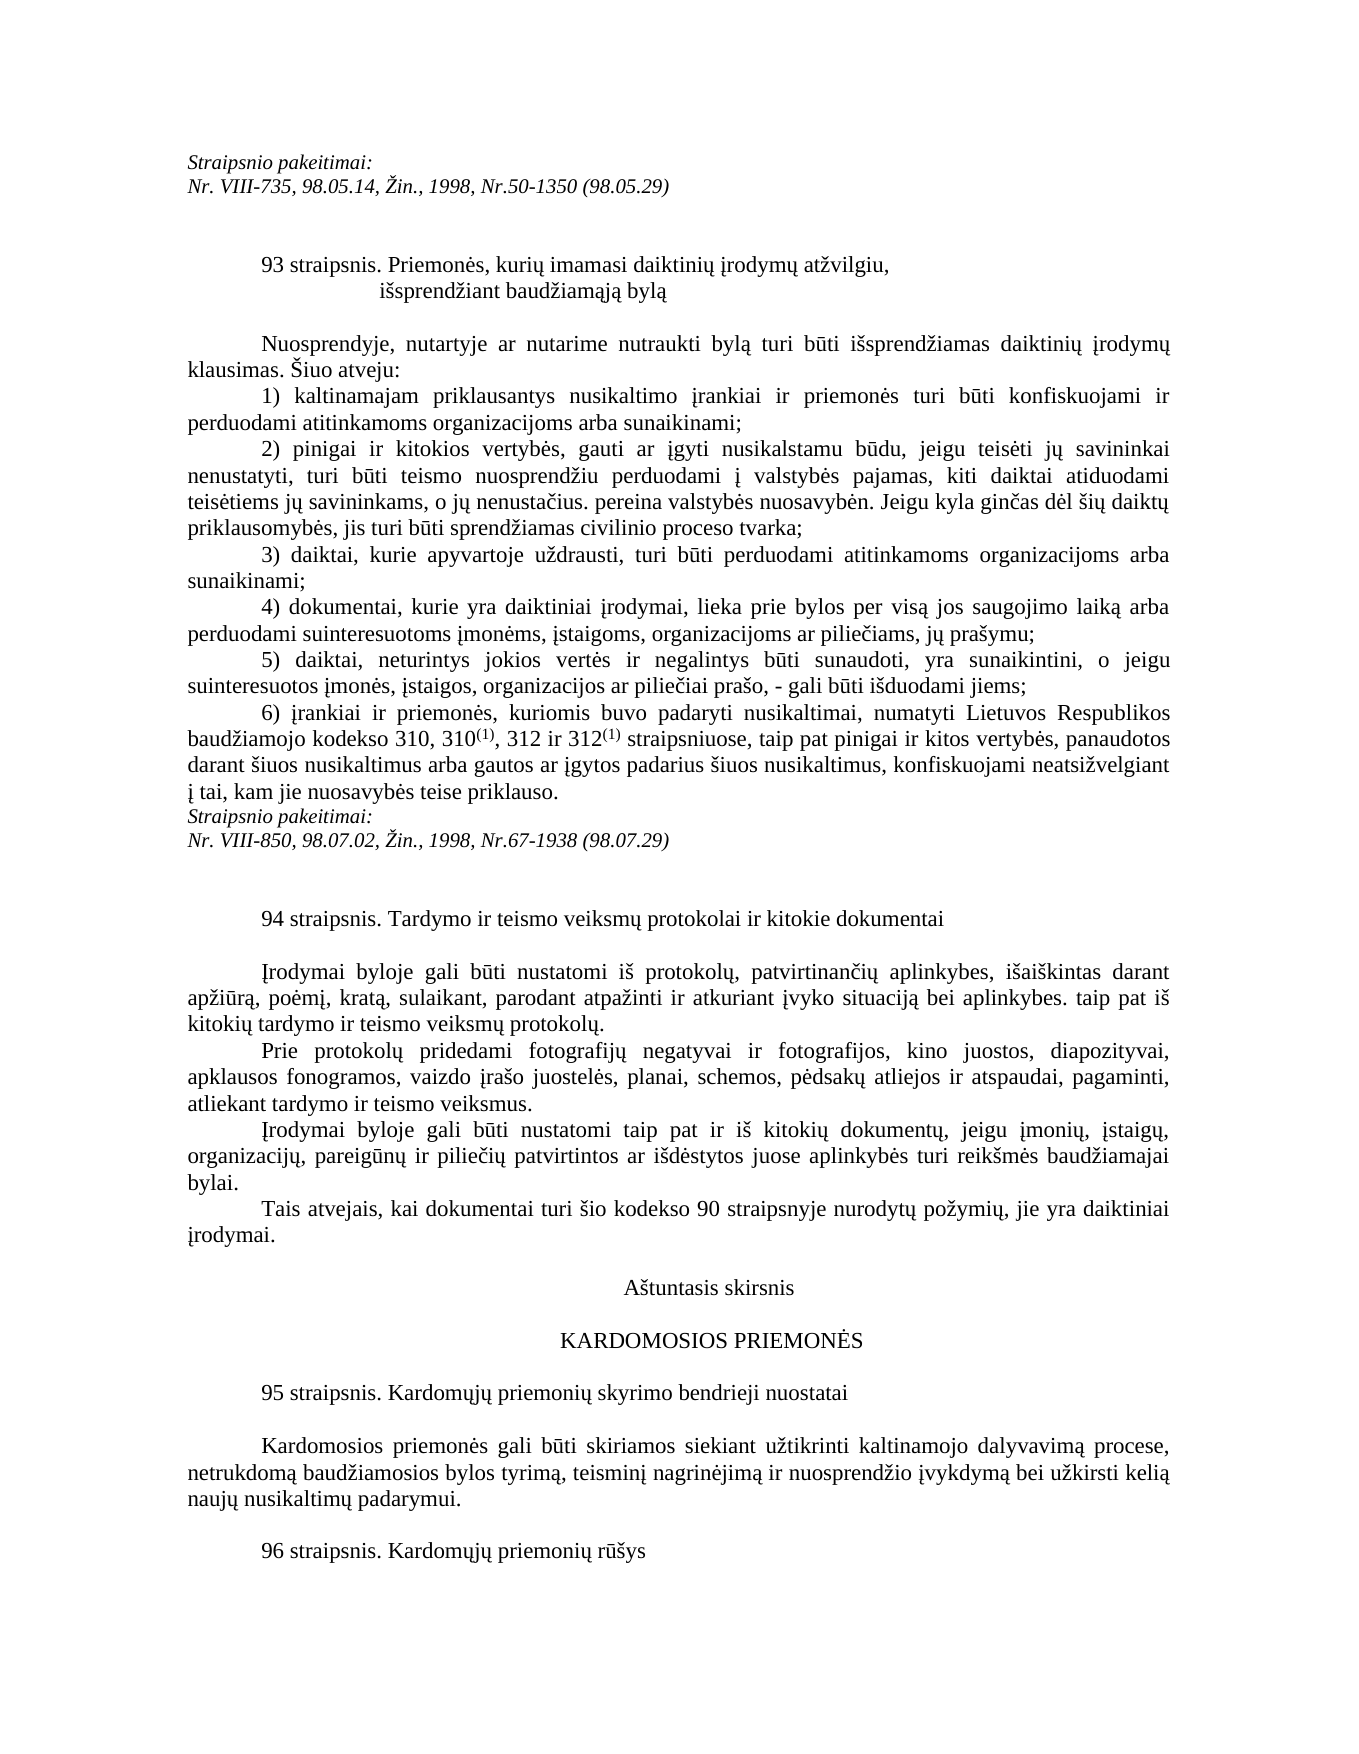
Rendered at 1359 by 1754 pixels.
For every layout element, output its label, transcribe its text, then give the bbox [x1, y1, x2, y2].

text Nuosprendyje, nutartyje ar nutarime nutraukti bylą turi būti išsprendžiamas daiktinių įrodymų klausimas. Šiuo atveju: [187, 330, 1171, 383]
text Nr. VIII-735, 98.05.14, Žin., 1998, Nr.50-1350 (98.05.29) [187, 174, 1171, 198]
text Aštuntasis skirsnis [187, 1274, 1171, 1300]
text Kardomosios priemonės gali būti skiriamos siekiant užtikrinti kaltinamojo dalyvavimą procese, netrukdomą baudžiamosios bylos tyrimą, teisminį nagrinėjimą ir nuosprendžio įvykdymą bei užkirsti kelią naujų nusikaltimų padarymui. [187, 1432, 1171, 1511]
text 5) daiktai, neturintys jokios vertės ir negalintys būti sunaudoti, yra sunaikintini, o jeigu suinteresuotos įmonės, įstaigos, organizacijos ar piliečiai prašo, - gali būti išduodami jiems; [187, 646, 1171, 699]
text Straipsnio pakeitimai: [187, 804, 1171, 828]
text 6) įrankiai ir priemonės, kuriomis buvo padaryti nusikaltimai, numatyti Lietuvos Respublikos baudžiamojo kodekso 310, 310(1), 312 ir 312(1) straipsniuose, taip pat pinigai ir kitos vertybės, panaudotos darant šiuos nusikaltimus arba gautos ar įgytos padarius šiuos nusikaltimus, konfiskuojami neatsižvelgiant į tai, kam jie nuosavybės teise priklauso. [187, 699, 1171, 804]
text 93 straipsnis. Priemonės, kurių imamasi daiktinių įrodymų atžvilgiu, [261, 251, 1171, 277]
text 96 straipsnis. Kardomųjų priemonių rūšys [187, 1538, 1171, 1564]
text 4) dokumentai, kurie yra daiktiniai įrodymai, lieka prie bylos per visą jos saugojimo laiką arba perduodami suinteresuotoms įmonėms, įstaigoms, organizacijoms ar piliečiams, jų prašymu; [187, 593, 1171, 646]
text išsprendžiant baudžiamąją bylą [261, 277, 1171, 303]
text 95 straipsnis. Kardomųjų priemonių skyrimo bendrieji nuostatai [187, 1379, 1171, 1406]
text KARDOMOSIOS PRIEMONĖS [187, 1327, 1171, 1353]
text Straipsnio pakeitimai: [187, 150, 1171, 174]
text Įrodymai byloje gali būti nustatomi iš protokolų, patvirtinančių aplinkybes, išaiškintas darant apžiūrą, poėmį, kratą, sulaikant, parodant atpažinti ir atkuriant įvyko situaciją bei aplinkybes. taip pat iš kitokių tardymo ir teismo veiksmų protokolų. [187, 958, 1171, 1037]
text 2) pinigai ir kitokios vertybės, gauti ar įgyti nusikalstamu būdu, jeigu teisėti jų savininkai nenustatyti, turi būti teismo nuosprendžiu perduodami į valstybės pajamas, kiti daiktai atiduodami teisėtiems jų savininkams, o jų nenustačius. pereina valstybės nuosavybėn. Jeigu kyla ginčas dėl šių daiktų priklausomybės, jis turi būti sprendžiamas civilinio proceso tvarka; [187, 435, 1171, 541]
text Įrodymai byloje gali būti nustatomi taip pat ir iš kitokių dokumentų, jeigu įmonių, įstaigų, organizacijų, pareigūnų ir piliečių patvirtintos ar išdėstytos juose aplinkybės turi reikšmės baudžiamajai bylai. [187, 1116, 1171, 1195]
text Tais atvejais, kai dokumentai turi šio kodekso 90 straipsnyje nurodytų požymių, jie yra daiktiniai įrodymai. [187, 1195, 1171, 1248]
text Prie protokolų pridedami fotografijų negatyvai ir fotografijos, kino juostos, diapozityvai, apklausos fonogramos, vaizdo įrašo juostelės, planai, schemos, pėdsakų atliejos ir atspaudai, pagaminti, atliekant tardymo ir teismo veiksmus. [187, 1037, 1171, 1116]
text 94 straipsnis. Tardymo ir teismo veiksmų protokolai ir kitokie dokumentai [187, 905, 1171, 931]
text 3) daiktai, kurie apyvartoje uždrausti, turi būti perduodami atitinkamoms organizacijoms arba sunaikinami; [187, 541, 1171, 593]
text 1) kaltinamajam priklausantys nusikaltimo įrankiai ir priemonės turi būti konfiskuojami ir perduodami atitinkamoms organizacijoms arba sunaikinami; [187, 383, 1171, 435]
text Nr. VIII-850, 98.07.02, Žin., 1998, Nr.67-1938 (98.07.29) [187, 828, 1171, 852]
